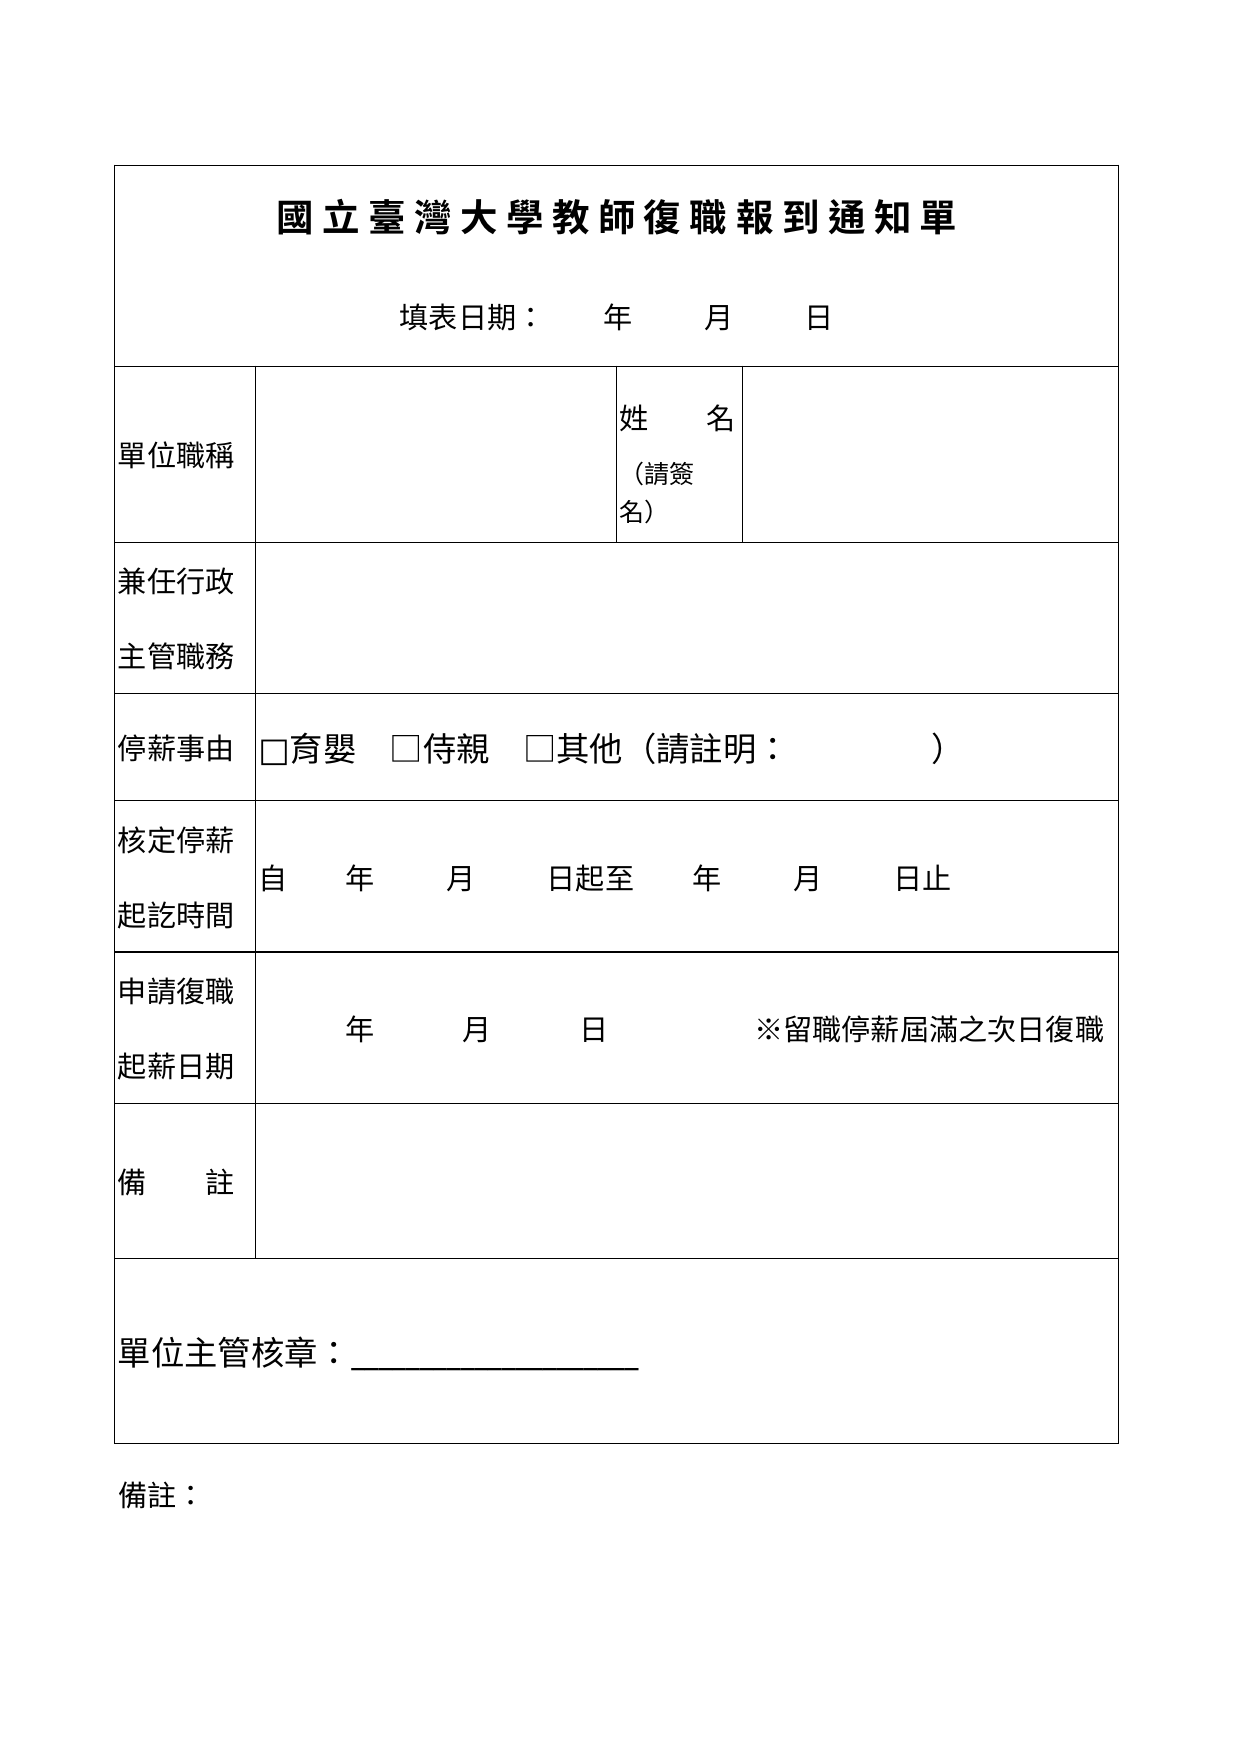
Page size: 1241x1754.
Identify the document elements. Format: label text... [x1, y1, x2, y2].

table_header 國 立 臺 灣 大 學 教 師 復 職 報 到 通 知 單 填表日期： 年 月 日 [115, 166, 1118, 366]
table_cell 單位職稱 [115, 367, 255, 542]
table_cell 年 月 日 ※留職停薪屆滿之次日復職 [256, 953, 1118, 1102]
table_cell [256, 367, 616, 542]
table_cell [256, 1104, 1118, 1258]
table_cell 自 年 月 日起至 年 月 日止 [256, 801, 1118, 951]
table_cell 兼任行政 主管職務 [115, 543, 255, 693]
text 備註： [118, 1457, 1122, 1532]
table_cell [256, 543, 616, 693]
table_cell [616, 543, 1118, 693]
table_cell 備 註 [115, 1104, 255, 1258]
table_cell [743, 367, 1118, 542]
table_cell 姓 名（請簽名） [617, 367, 742, 542]
table_cell □育嬰 □侍親 □其他（請註明： ） [256, 694, 1118, 800]
table_cell 核定停薪 起訖時間 [115, 801, 255, 951]
table_cell 停薪事由 [115, 694, 255, 800]
table_cell 申請復職起薪日期 [115, 953, 255, 1102]
table_cell 單位主管核章：_____________________ [115, 1259, 1118, 1443]
